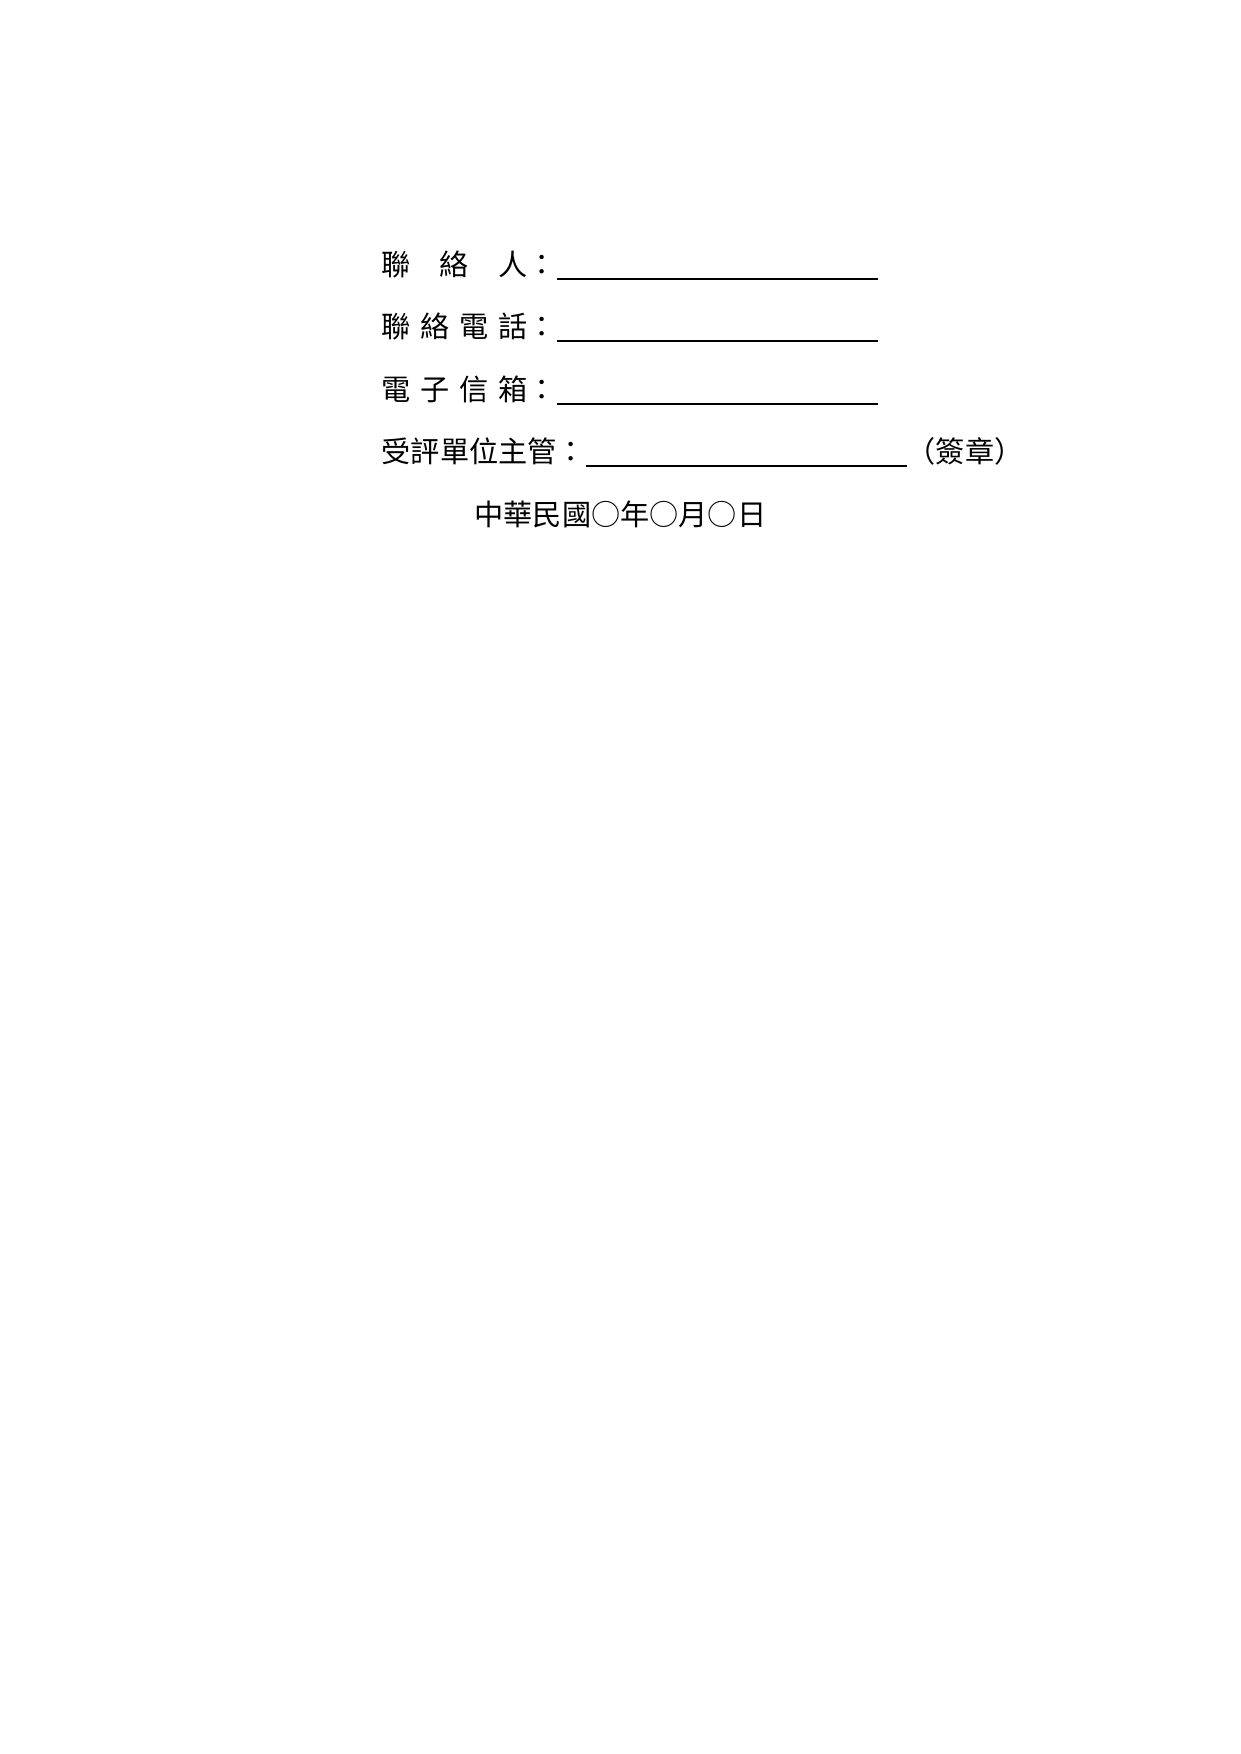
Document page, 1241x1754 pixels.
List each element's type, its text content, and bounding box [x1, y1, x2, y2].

text 中華民國○年○月○日 [187, 471, 1053, 533]
text 電子信箱： [187, 346, 1053, 408]
text 聯 絡 人： [187, 221, 1053, 283]
text 聯絡電話： [187, 283, 1053, 346]
text 受評單位主管： （簽章） [187, 408, 1053, 471]
